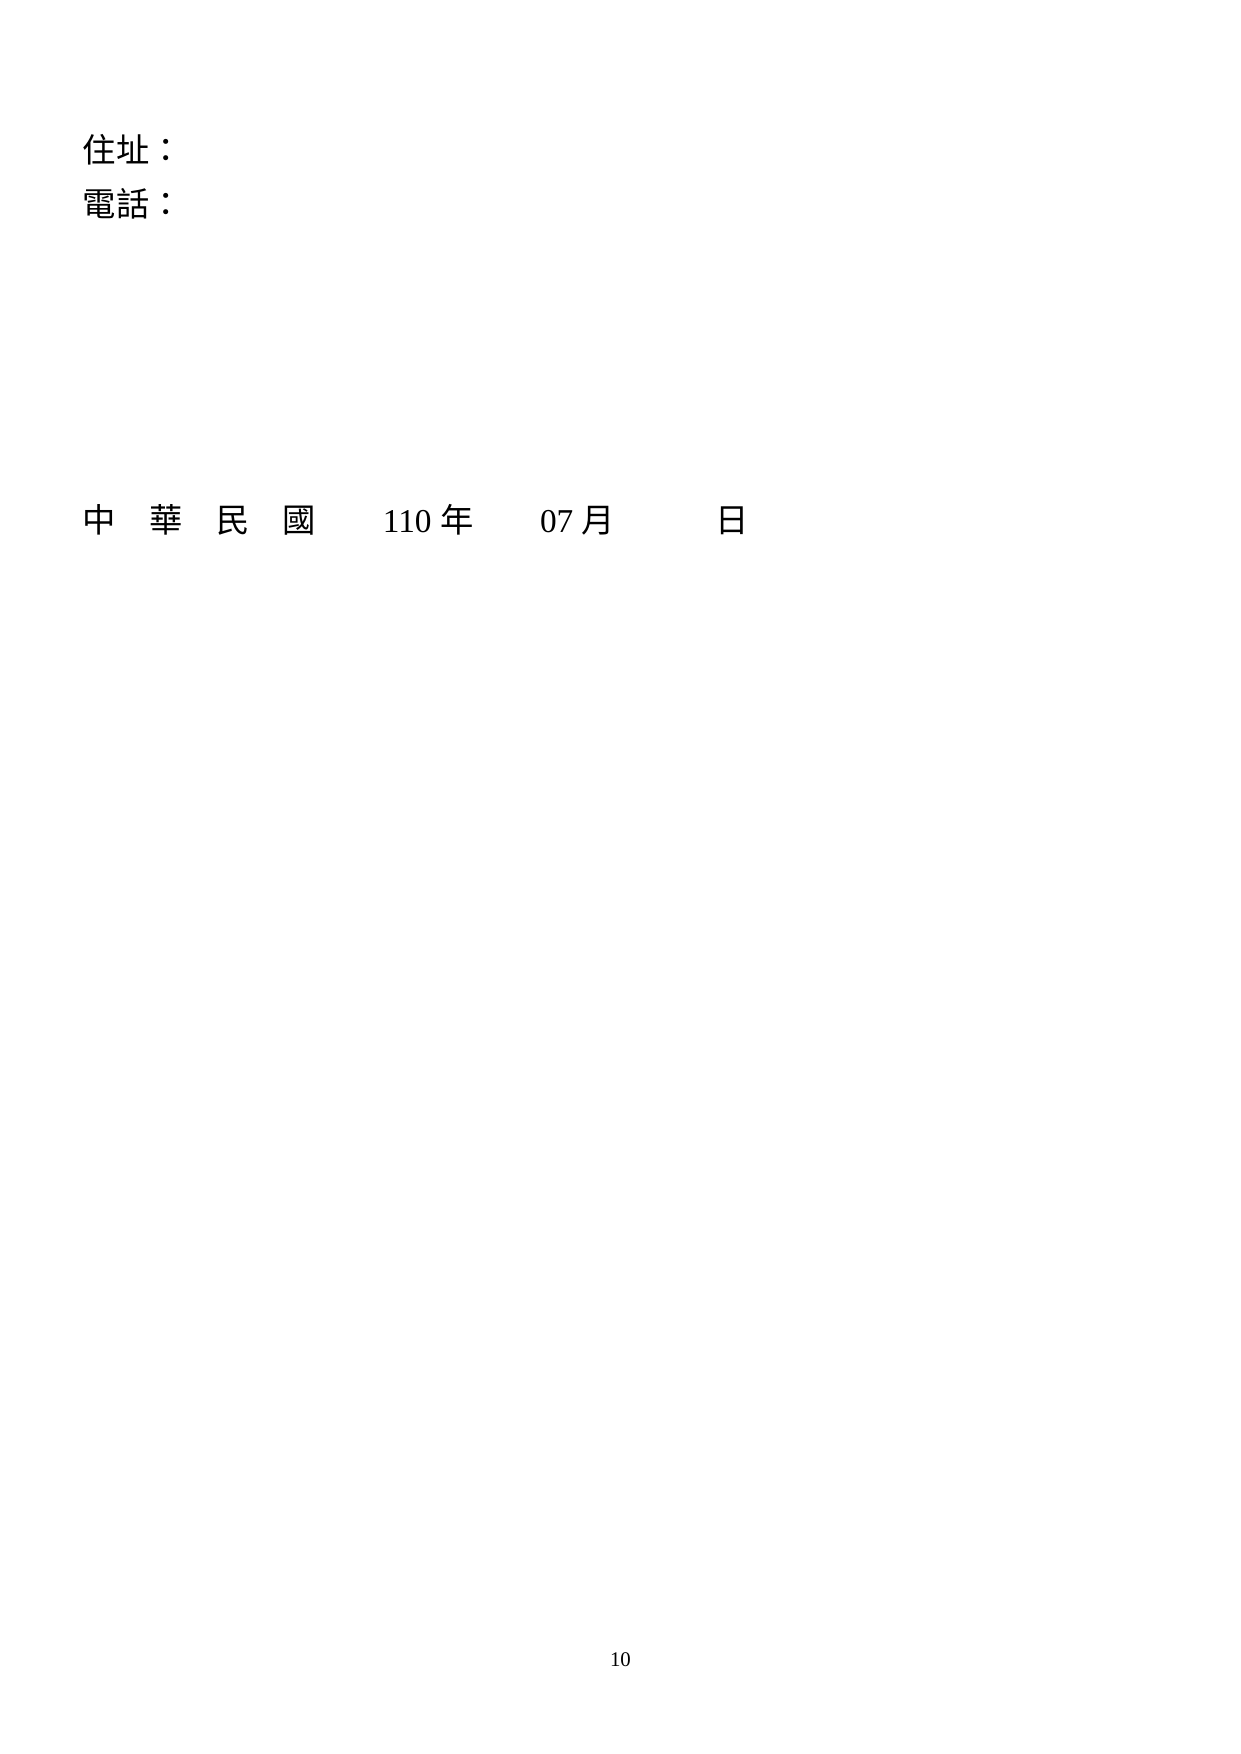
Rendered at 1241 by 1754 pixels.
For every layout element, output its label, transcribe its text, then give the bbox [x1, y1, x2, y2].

text 電話： [83, 172, 1157, 226]
text 中 華 民 國 110 年 07 月 日 [83, 476, 1157, 538]
text 住址： [83, 118, 1157, 172]
